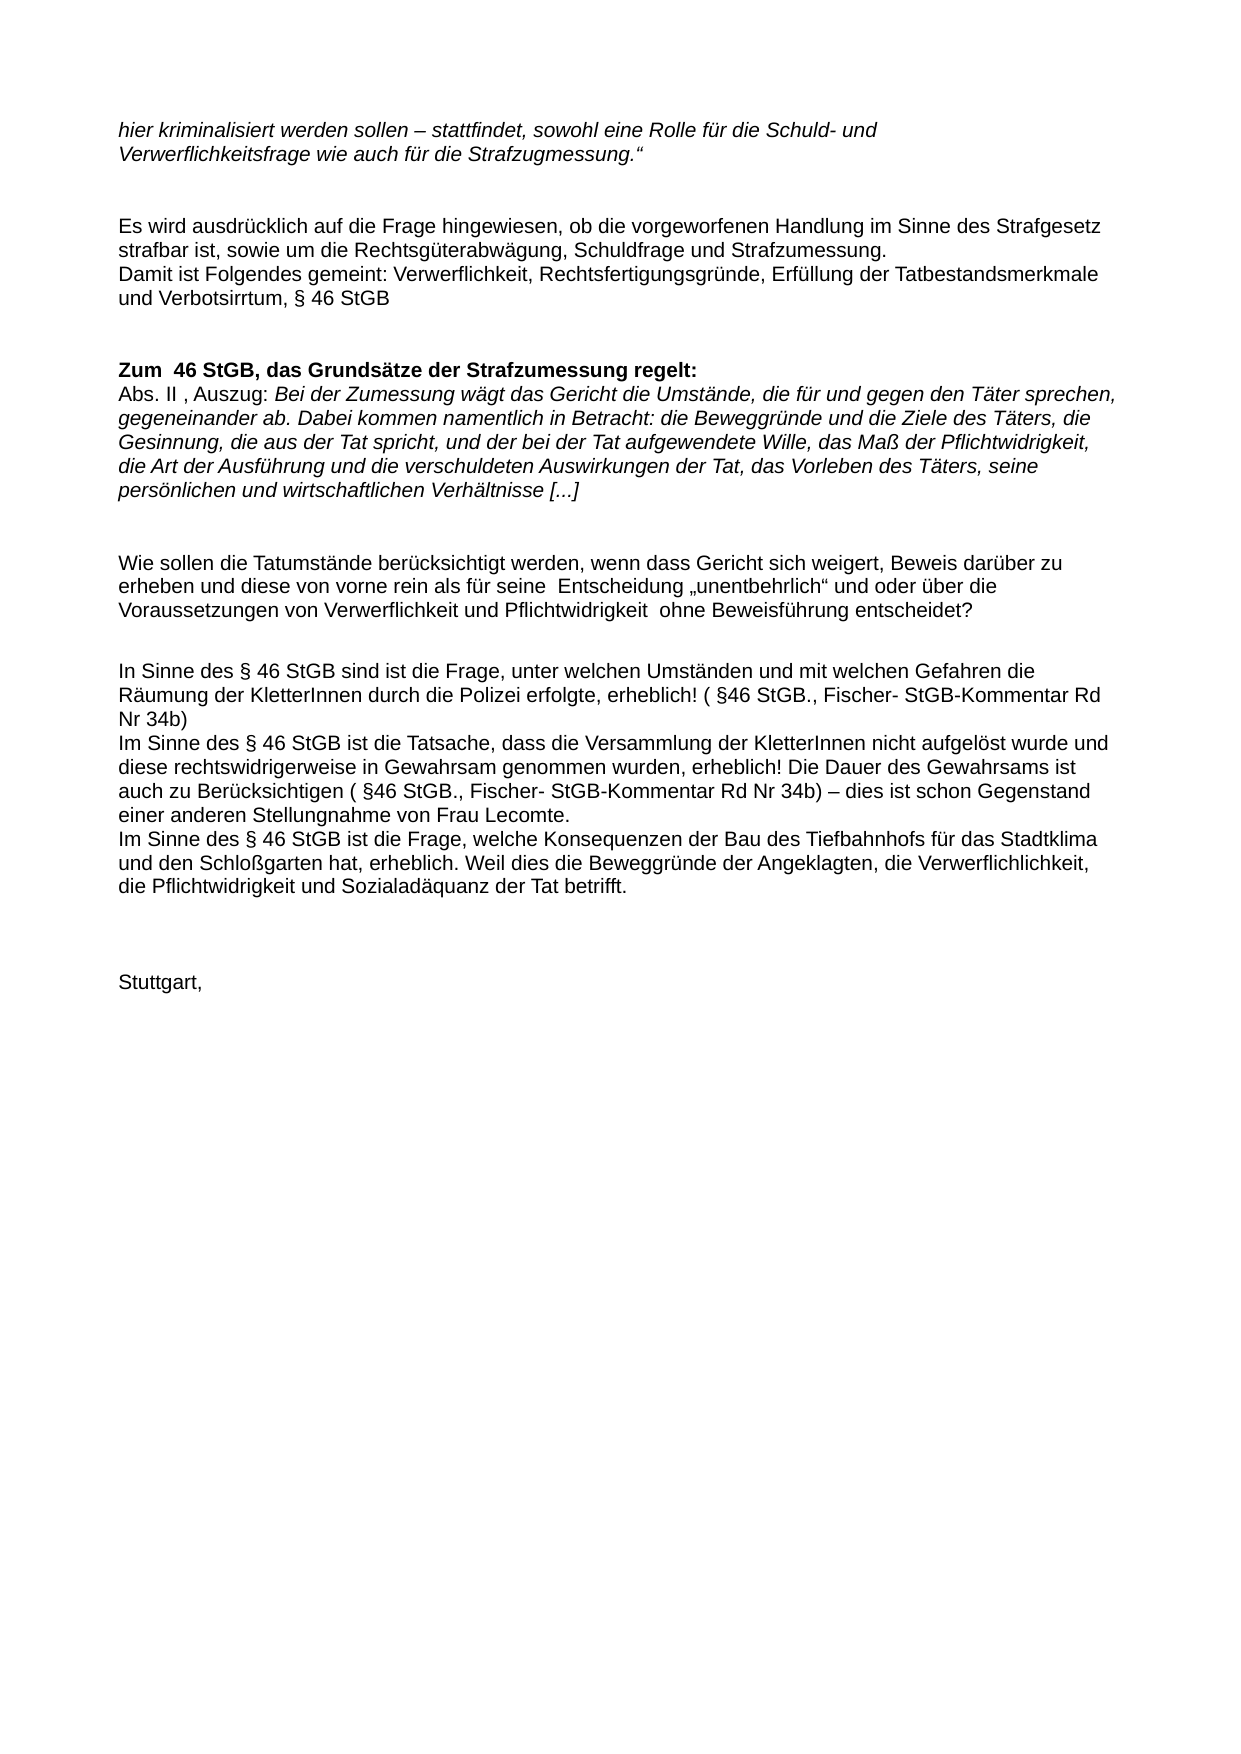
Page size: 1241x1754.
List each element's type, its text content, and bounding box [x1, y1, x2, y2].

text In Sinne des § 46 StGB sind ist die Frage, unter welchen Umständen und mit welchen Gefahren die Räumung der KletterInnen durch die Polizei erfolgte, erheblich! ( §46 StGB., Fischer- StGB-Kommentar Rd Nr 34b) [118, 659, 1122, 731]
text Es wird ausdrücklich auf die Frage hingewiesen, ob die vorgeworfenen Handlung im Sinne des Strafgesetz strafbar ist, sowie um die Rechtsgüterabwägung, Schuldfrage und Strafzumessung. [118, 214, 1122, 262]
text Verwerflichkeitsfrage wie auch für die Strafzugmessung.“ [118, 142, 1122, 166]
text Im Sinne des § 46 StGB ist die Tatsache, dass die Versammlung der KletterInnen nicht aufgelöst wurde und diese rechtswidrigerweise in Gewahrsam genommen wurden, erheblich! Die Dauer des Gewahrsams ist auch zu Berücksichtigen ( §46 StGB., Fischer- StGB-Kommentar Rd Nr 34b) – dies ist schon Gegenstand einer anderen Stellungnahme von Frau Lecomte. [118, 731, 1122, 826]
text Wie sollen die Tatumstände berücksichtigt werden, wenn dass Gericht sich weigert, Beweis darüber zu erheben und diese von vorne rein als für seine Entscheidung „unentbehrlich“ und oder über die Voraussetzungen von Verwerflichkeit und Pflichtwidrigkeit ohne Beweisführung entscheidet? [118, 550, 1122, 622]
text Zum 46 StGB, das Grundsätze der Strafzumessung regelt: [118, 358, 1122, 382]
text Im Sinne des § 46 StGB ist die Frage, welche Konsequenzen der Bau des Tiefbahnhofs für das Stadtklima und den Schloßgarten hat, erheblich. Weil dies die Beweggründe der Angeklagten, die Verwerflichlichkeit, die Pflichtwidrigkeit und Sozialadäquanz der Tat betrifft. [118, 826, 1122, 898]
text hier kriminalisiert werden sollen – stattfindet, sowohl eine Rolle für die Schuld- und [118, 118, 1122, 142]
text Stuttgart, [118, 970, 1122, 994]
text Damit ist Folgendes gemeint: Verwerflichkeit, Rechtsfertigungsgründe, Erfüllung der Tatbestandsmerkmale und Verbotsirrtum, § 46 StGB [118, 262, 1122, 310]
text Abs. II , Auszug: Bei der Zumessung wägt das Gericht die Umstände, die für und gegen den Täter sprechen, gegeneinander ab. Dabei kommen namentlich in Betracht: die Beweggründe und die Ziele des Täters, die Gesinnung, die aus der Tat spricht, und der bei der Tat aufgewendete Wille, das Maß der Pflichtwidrigkeit, die Art der Ausführung und die verschuldeten Auswirkungen der Tat, das Vorleben des Täters, seine persönlichen und wirtschaftlichen Verhältnisse [...] [118, 382, 1122, 501]
